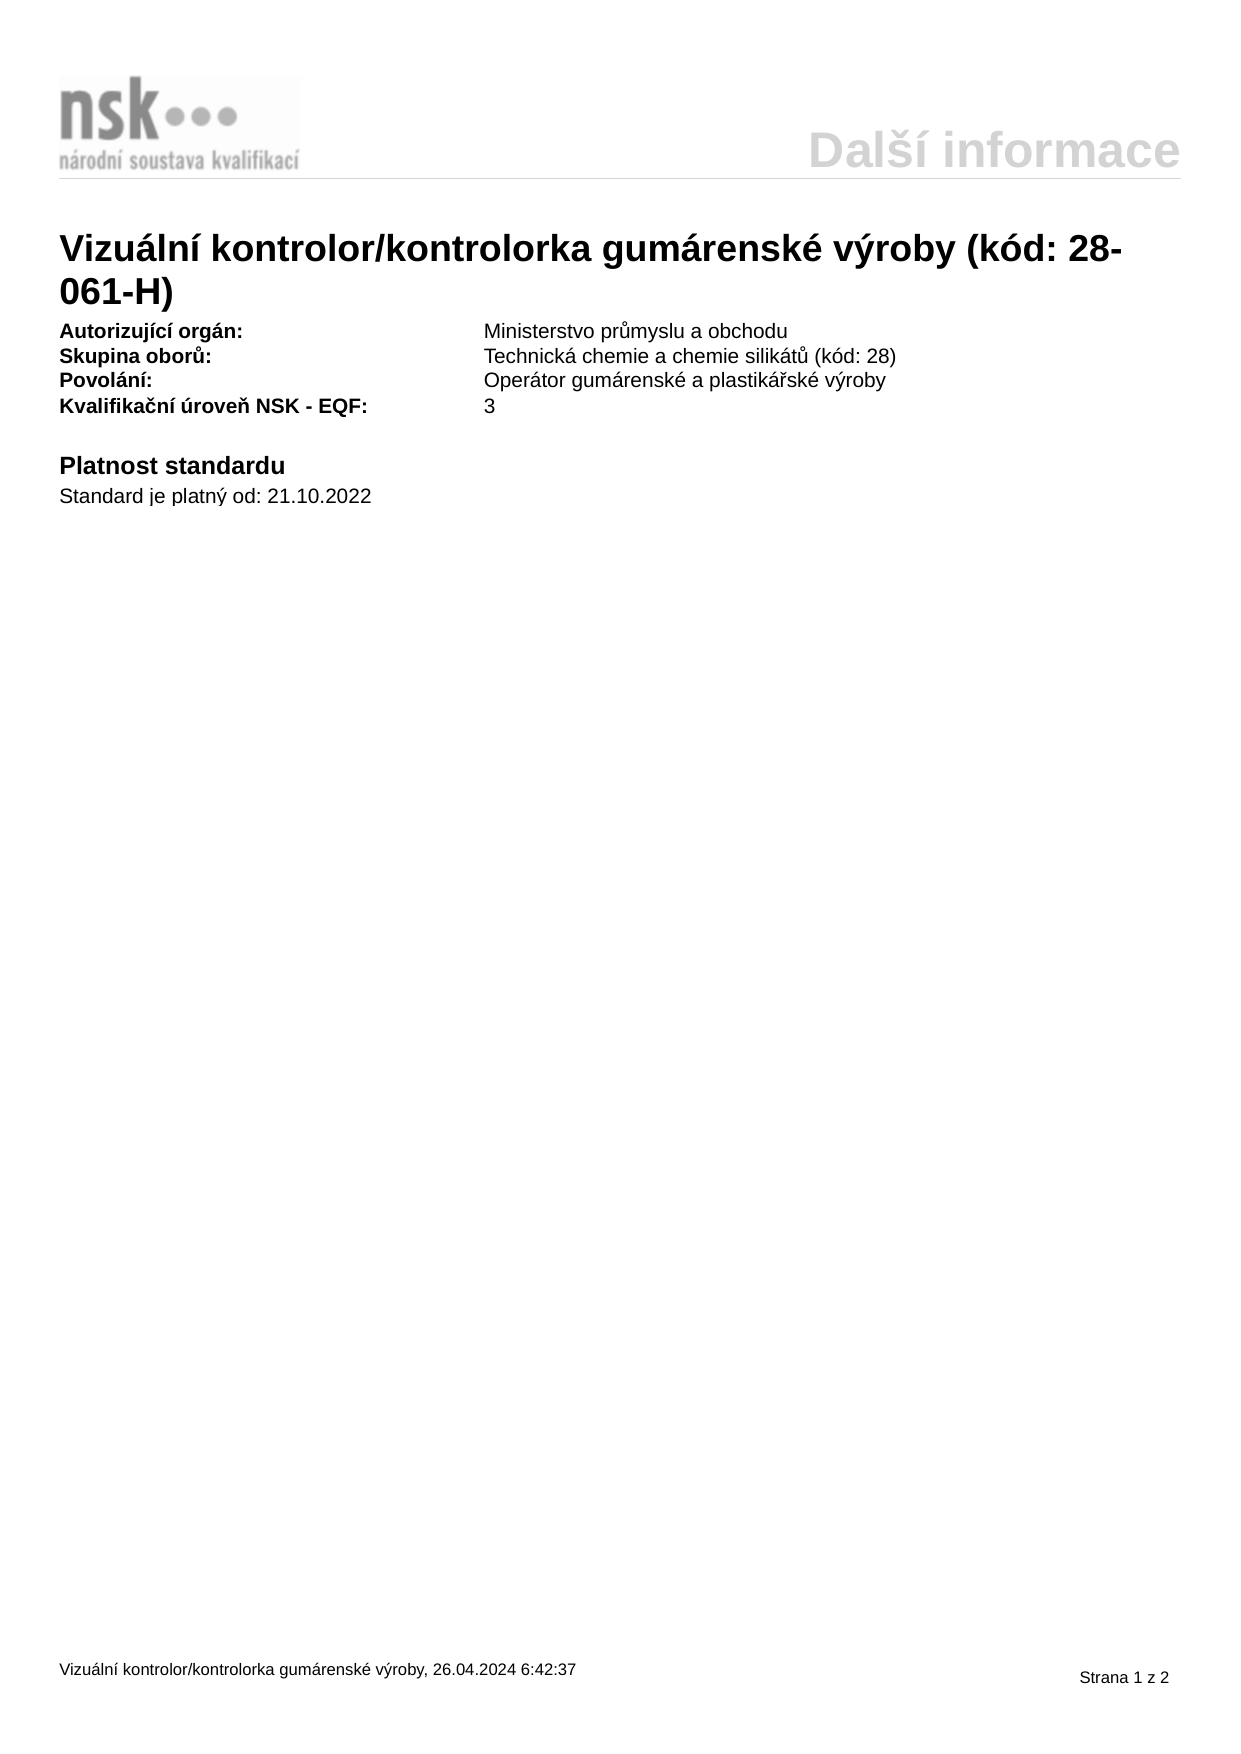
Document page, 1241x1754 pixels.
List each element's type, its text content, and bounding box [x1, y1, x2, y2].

table_cell [862, 506, 1169, 806]
table_cell [484, 172, 620, 178]
table_cell [862, 1384, 1169, 1659]
table_cell [626, 506, 862, 806]
table_cell Vizuální kontrolor/kontrolorka gumárenské výroby (kód: 28-061-H) [59, 224, 1181, 313]
table_cell Standard je platný od: 21.10.2022 [59, 484, 1181, 506]
table_cell [484, 806, 620, 1106]
table_cell [1169, 313, 1181, 319]
table_cell [59, 179, 1181, 196]
table_cell [620, 418, 626, 447]
table_cell [59, 1384, 483, 1659]
table_cell [484, 506, 620, 806]
table_cell [1169, 1660, 1181, 1696]
table_cell [862, 1106, 1169, 1383]
table_cell [59, 196, 483, 224]
table_cell Platnost standardu [59, 448, 1181, 483]
table_cell [862, 313, 1169, 319]
table_cell [862, 806, 1169, 1106]
table_cell [626, 313, 862, 319]
table_cell [59, 806, 483, 1106]
table_cell [626, 1106, 862, 1383]
table_cell [1169, 1106, 1181, 1383]
table_cell Strana 1 z 2 [862, 1660, 1169, 1696]
table_cell [620, 1384, 626, 1659]
table_cell Autorizující orgán: [59, 319, 483, 343]
table_cell [484, 418, 620, 447]
table_cell [59, 313, 483, 319]
picture [58, 59, 621, 172]
table_cell [59, 506, 483, 806]
table_cell [1169, 506, 1181, 806]
table_cell [862, 196, 1169, 224]
table_cell [59, 1106, 483, 1383]
table_cell [626, 418, 862, 447]
table_cell [626, 1384, 862, 1659]
table_cell [620, 196, 626, 224]
table_cell [484, 1384, 620, 1659]
table_cell [626, 806, 862, 1106]
table_header [621, 59, 626, 172]
table_cell Ministerstvo průmyslu a obchodu [484, 319, 1181, 344]
table_cell Skupina oborů: [59, 344, 483, 368]
table_cell [620, 506, 626, 806]
table_cell [1169, 806, 1181, 1106]
table_cell [1169, 1384, 1181, 1659]
table_cell [1169, 196, 1181, 224]
table_cell Vizuální kontrolor/kontrolorka gumárenské výroby, 26.04.2024 6:42:37 [59, 1660, 862, 1696]
table_header Další informace [626, 59, 1181, 178]
table_cell Operátor gumárenské a plastikářské výroby [484, 368, 1181, 393]
table_cell [620, 806, 626, 1106]
table_cell Kvalifikační úroveň NSK - EQF: [59, 394, 483, 417]
table_cell [484, 1106, 620, 1383]
table_cell [484, 313, 620, 319]
table_cell [59, 418, 483, 447]
table_cell [1169, 418, 1181, 447]
table_cell Povolání: [59, 368, 483, 392]
table_cell [620, 1106, 626, 1383]
table_cell [626, 196, 862, 224]
table_cell [862, 418, 1169, 447]
table_cell [59, 172, 483, 178]
table_cell Technická chemie a chemie silikátů (kód: 28) [484, 344, 1181, 368]
table_cell 3 [484, 394, 1181, 417]
table_cell [484, 196, 620, 224]
